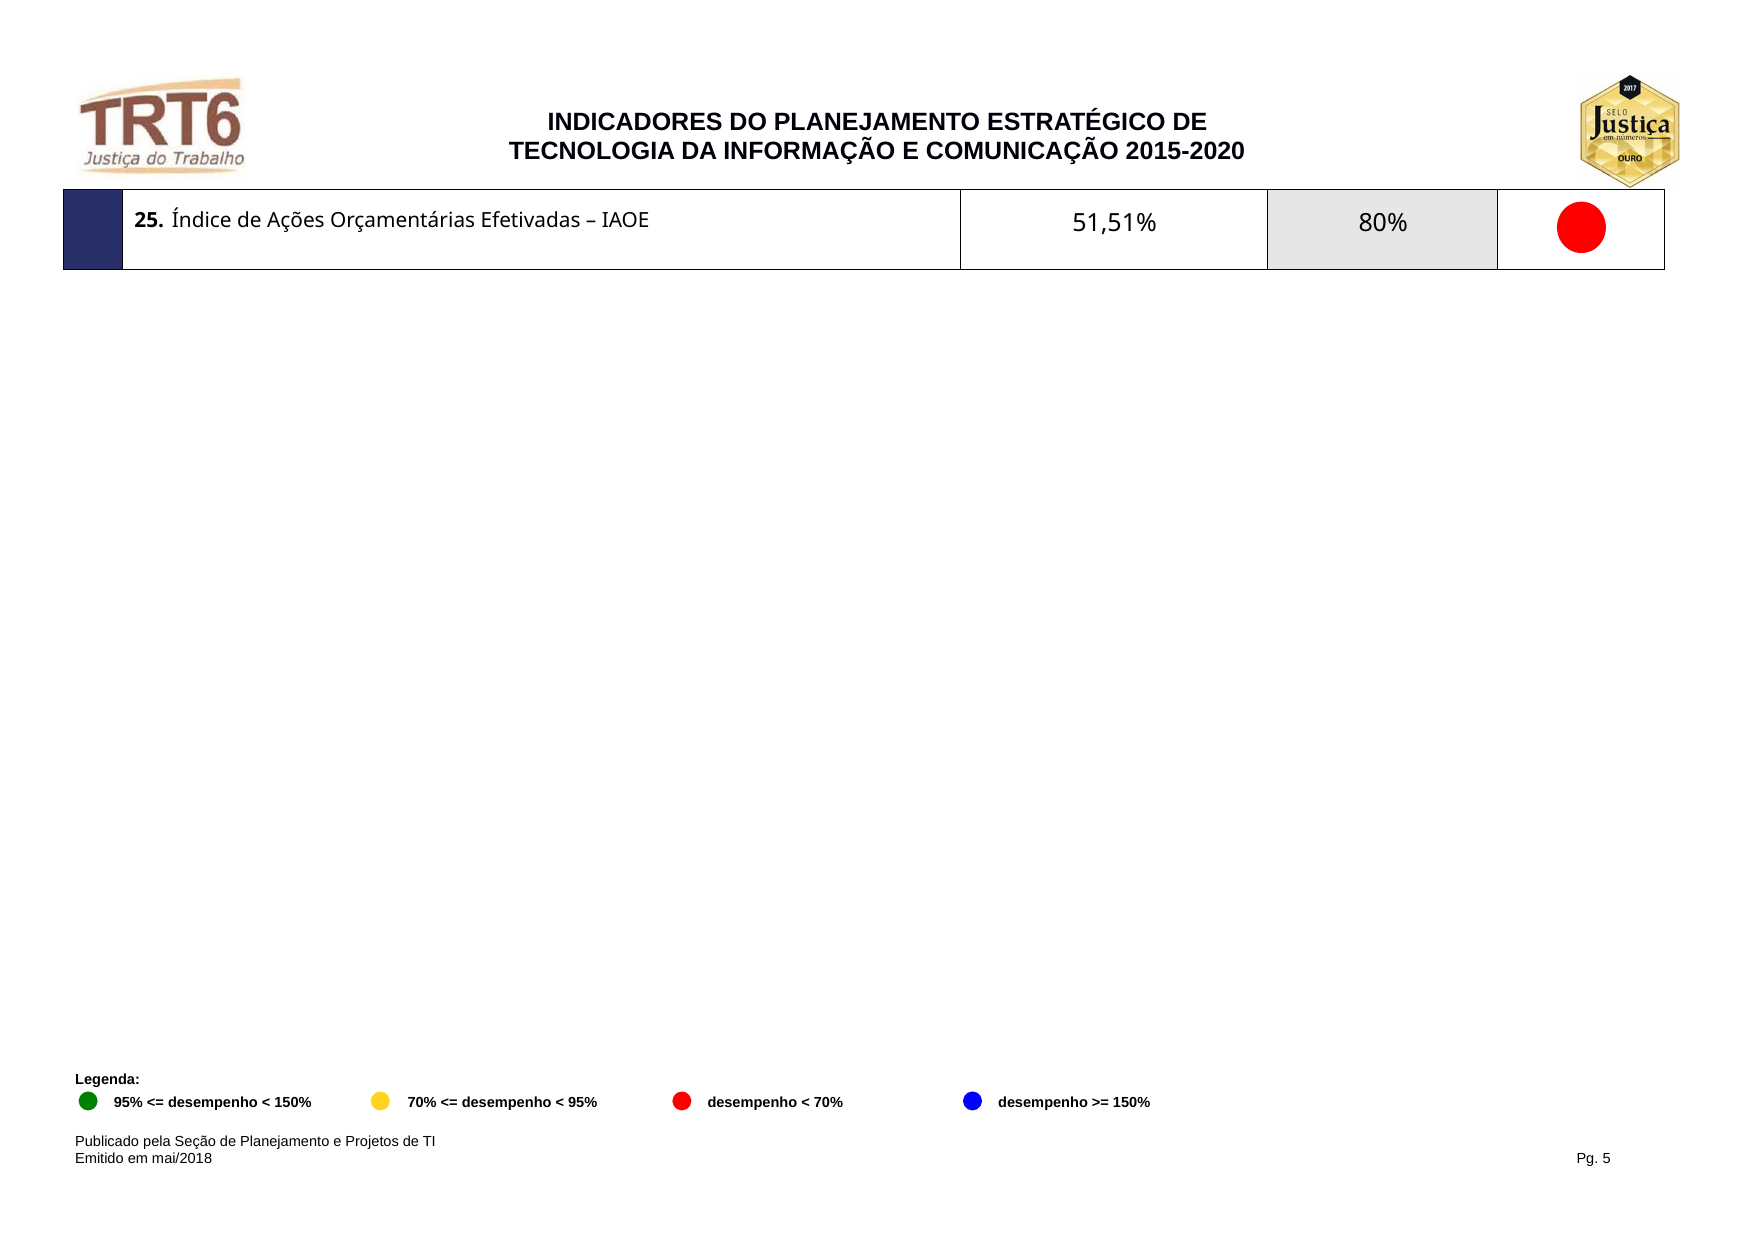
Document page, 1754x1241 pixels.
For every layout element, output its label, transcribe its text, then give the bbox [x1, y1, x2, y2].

table_cell [1498, 190, 1664, 269]
table_cell 51,51% [961, 190, 1267, 269]
picture [1578, 73, 1681, 189]
table_cell 80% [1268, 190, 1497, 269]
picture [75, 73, 248, 180]
table_cell Índice de Ações Orçamentárias Efetivadas – IAOE [123, 190, 960, 269]
table_cell [64, 190, 122, 269]
